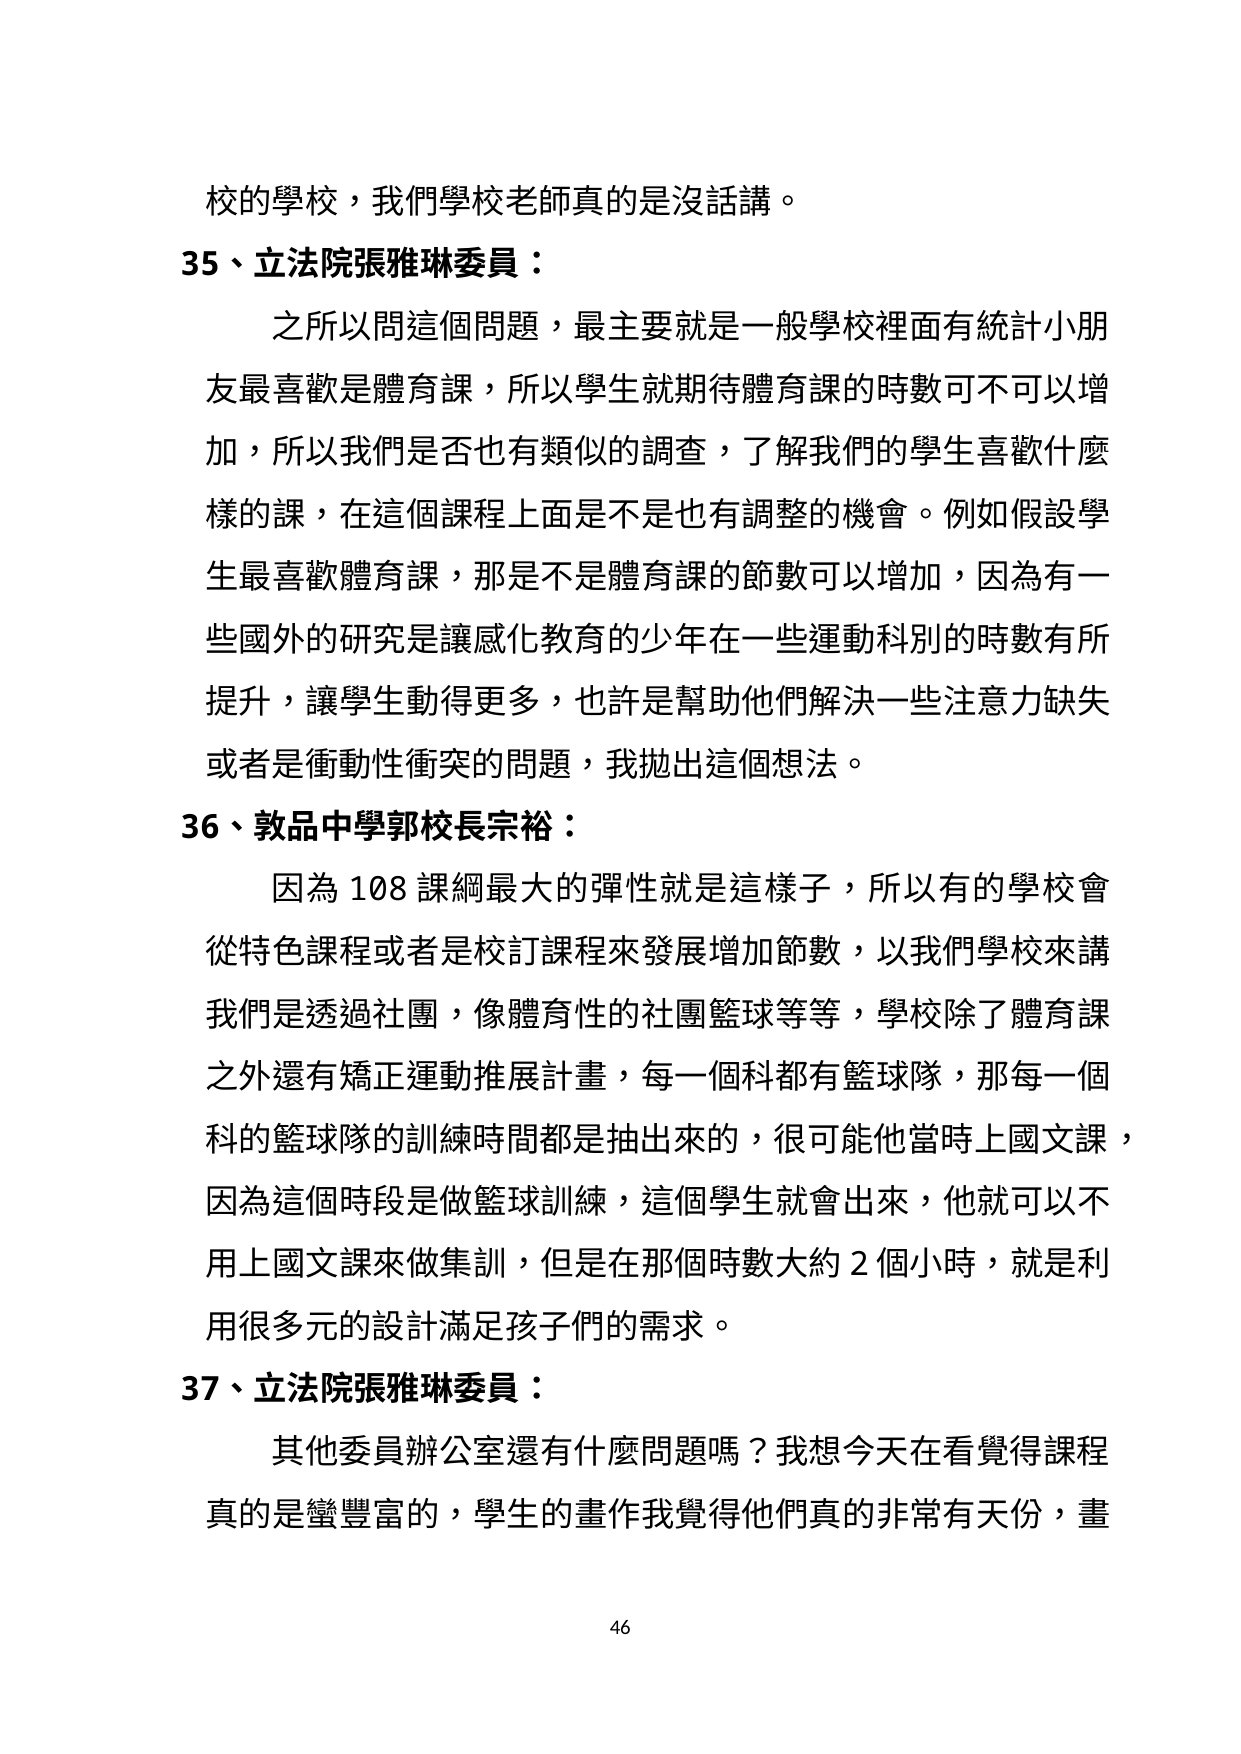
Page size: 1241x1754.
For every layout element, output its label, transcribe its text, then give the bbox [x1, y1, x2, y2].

list 敦品中學郭校長宗裕： [180, 782, 1110, 845]
text 因為108課綱最大的彈性就是這樣子，所以有的學校會從特色課程或者是校訂課程來發展增加節數，以我們學校來講我們是透過社團，像體育性的社團籃球等等，學校除了體育課之外還有矯正運動推展計畫，每一個科都有籃球隊，那每一個科的籃球隊的訓練時間都是抽出來的，很可能他當時上國文課，因為這個時段是做籃球訓練，這個學生就會出來，他就可以不用上國文課來做集訓，但是在那個時數大約2個小時，就是利用很多元的設計滿足孩子們的需求。 [205, 845, 1110, 1345]
list 立法院張雅琳委員： [180, 1345, 1110, 1407]
list 立法院張雅琳委員： [180, 220, 1110, 282]
text 其他委員辦公室還有什麼問題嗎？我想今天在看覺得課程真的是蠻豐富的，學生的畫作我覺得他們真的非常有天份，畫 [205, 1407, 1110, 1532]
text 之所以問這個問題，最主要就是一般學校裡面有統計小朋友最喜歡是體育課，所以學生就期待體育課的時數可不可以增加，所以我們是否也有類似的調查，了解我們的學生喜歡什麼樣的課，在這個課程上面是不是也有調整的機會。例如假設學生最喜歡體育課，那是不是體育課的節數可以增加，因為有一些國外的研究是讓感化教育的少年在一些運動科別的時數有所提升，讓學生動得更多，也許是幫助他們解決一些注意力缺失或者是衝動性衝突的問題，我拋出這個想法。 [205, 282, 1110, 782]
text 校的學校，我們學校老師真的是沒話講。 [205, 157, 1110, 220]
